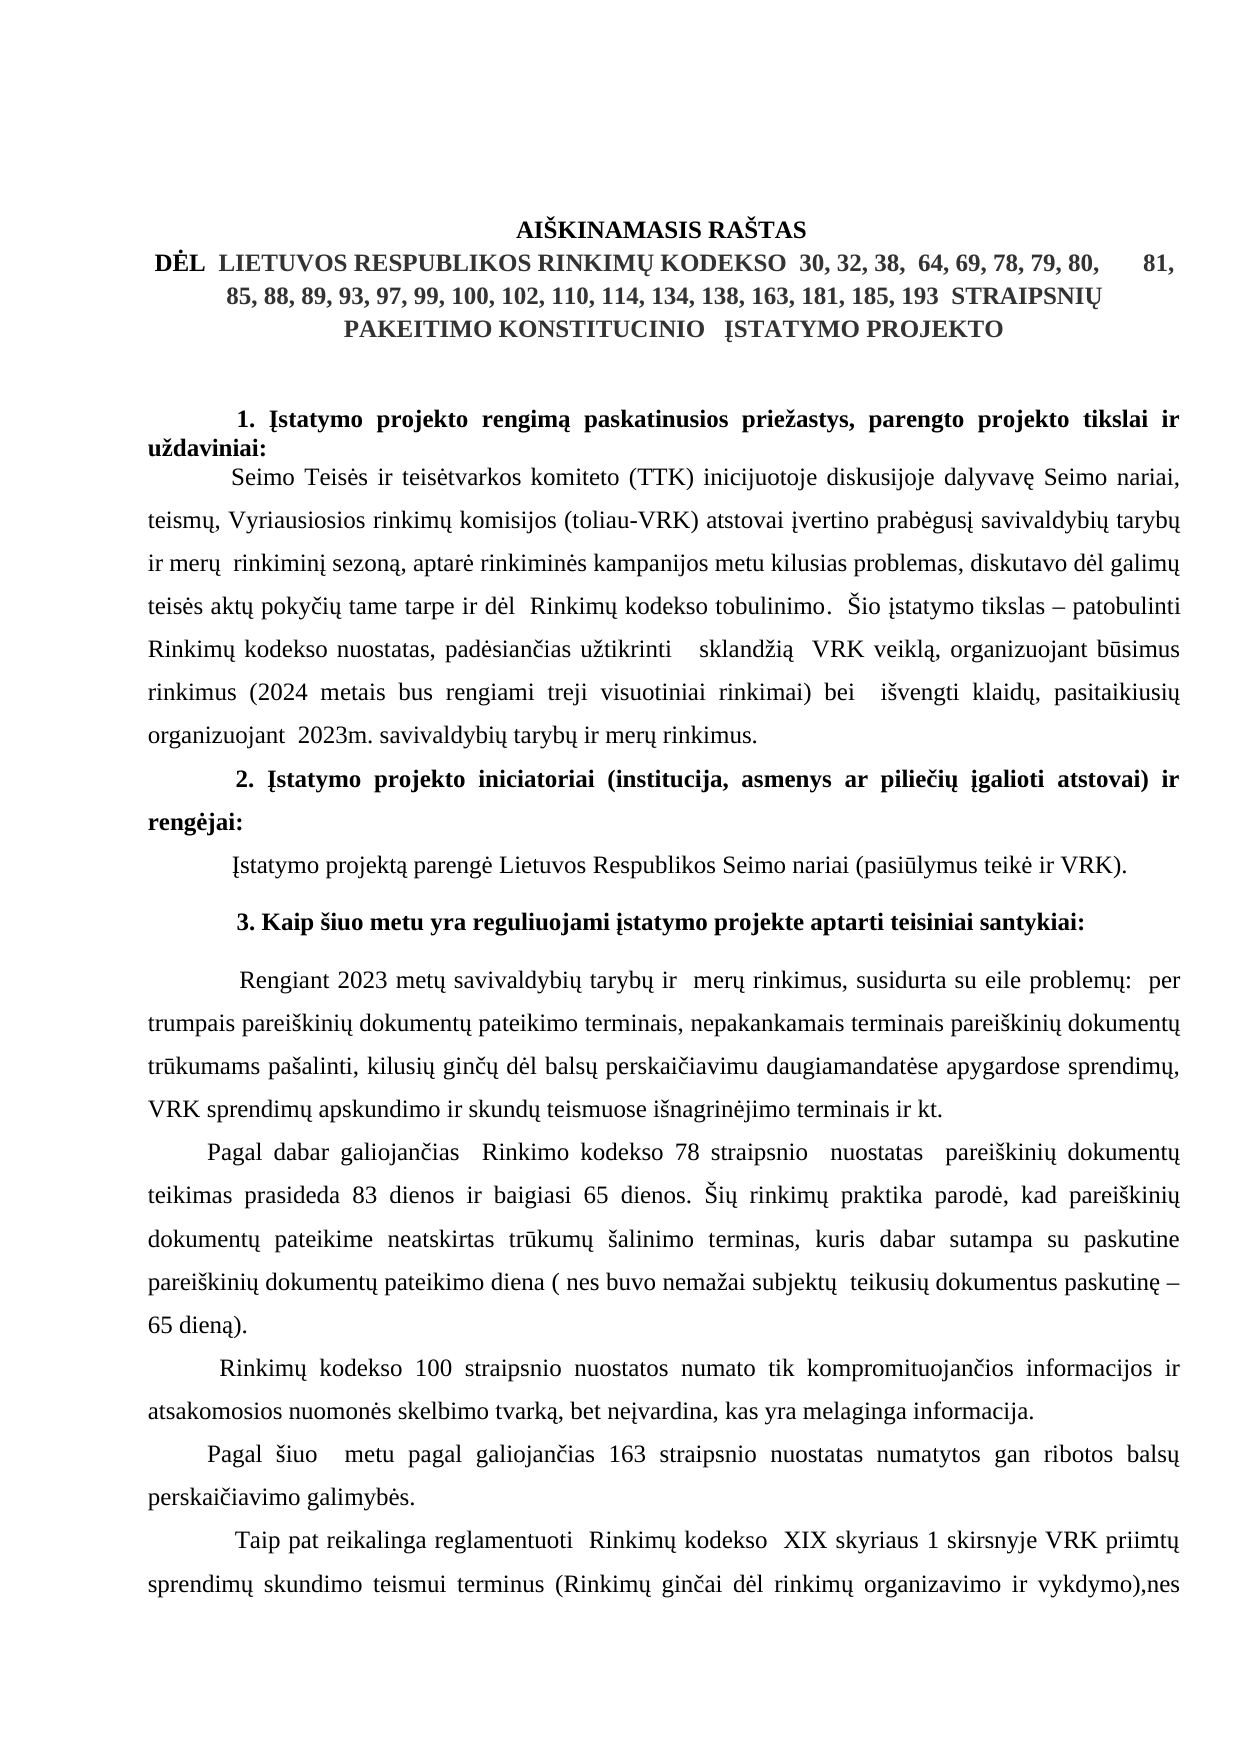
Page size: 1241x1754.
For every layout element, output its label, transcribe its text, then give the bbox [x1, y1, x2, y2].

text Pagal šiuo metu pagal galiojančias 163 straipsnio nuostatas numatytos gan ribotos balsų perskaičiavimo galimybės. [148, 1439, 1181, 1511]
text 2. Įstatymo projekto iniciatoriai (institucija, asmenys ar piliečių įgalioti atstovai) ir rengėjai: [148, 764, 1181, 836]
text Pagal dabar galiojančias Rinkimo kodekso 78 straipsnio nuostatas pareiškinių dokumentų teikimas prasideda 83 dienos ir baigiasi 65 dienos. Šių rinkimų praktika parodė, kad pareiškinių dokumentų pateikime neatskirtas trūkumų šalinimo terminas, kuris dabar sutampa su paskutine pareiškinių dokumentų pateikimo diena ( nes buvo nemažai subjektų teikusių dokumentus paskutinę – 65 dieną). [148, 1137, 1181, 1339]
text Seimo Teisės ir teisėtvarkos komiteto (TTK) inicijuotoje diskusijoje dalyvavę Seimo nariai, teismų, Vyriausiosios rinkimų komisijos (toliau-VRK) atstovai įvertino prabėgusį savivaldybių tarybų ir merų rinkiminį sezoną, aptarė rinkiminės kampanijos metu kilusias problemas, diskutavo dėl galimų teisės aktų pokyčių tame tarpe ir dėl Rinkimų kodekso tobulinimo. Šio įstatymo tikslas – patobulinti Rinkimų kodekso nuostatas, padėsiančias užtikrinti sklandžią VRK veiklą, organizuojant būsimus rinkimus (2024 metais bus rengiami treji visuotiniai rinkimai) bei išvengti klaidų, pasitaikiusių organizuojant 2023m. savivaldybių tarybų ir merų rinkimus. [148, 462, 1181, 749]
text PAKEITIMO KONSTITUCINIO ĮSTATYMO PROJEKTO [148, 314, 1181, 342]
text 3. Kaip šiuo metu yra reguliuojami įstatymo projekte aptarti teisiniai santykiai: [148, 907, 1181, 936]
text Taip pat reikalinga reglamentuoti Rinkimų kodekso XIX skyriaus 1 skirsnyje VRK priimtų sprendimų skundimo teismui terminus (Rinkimų ginčai dėl rinkimų organizavimo ir vykdymo),nes [148, 1526, 1181, 1597]
text Įstatymo projektą parengė Lietuvos Respublikos Seimo nariai (pasiūlymus teikė ir VRK). [148, 850, 1181, 879]
text 1. Įstatymo projekto rengimą paskatinusios priežastys, parengto projekto tikslai ir uždaviniai: [148, 404, 1181, 462]
text AIŠKINAMASIS RAŠTAS [148, 215, 1181, 243]
text Rengiant 2023 metų savivaldybių tarybų ir merų rinkimus, susidurta su eile problemų: per trumpais pareiškinių dokumentų pateikimo terminais, nepakankamais terminais pareiškinių dokumentų trūkumams pašalinti, kilusių ginčų dėl balsų perskaičiavimu daugiamandatėse apygardose sprendimų, VRK sprendimų apskundimo ir skundų teismuose išnagrinėjimo terminais ir kt. [148, 965, 1181, 1123]
text DĖL LIETUVOS RESPUBLIKOS RINKIMŲ KODEKSO 30, 32, 38, 64, 69, 78, 79, 80, 81, 85, 88, 89, 93, 97, 99, 100, 102, 110, 114, 134, 138, 163, 181, 185, 193 STRAIPSNIŲ [148, 248, 1181, 309]
text Rinkimų kodekso 100 straipsnio nuostatos numato tik kompromituojančios informacijos ir atsakomosios nuomonės skelbimo tvarką, bet neįvardina, kas yra melaginga informacija. [148, 1353, 1181, 1425]
